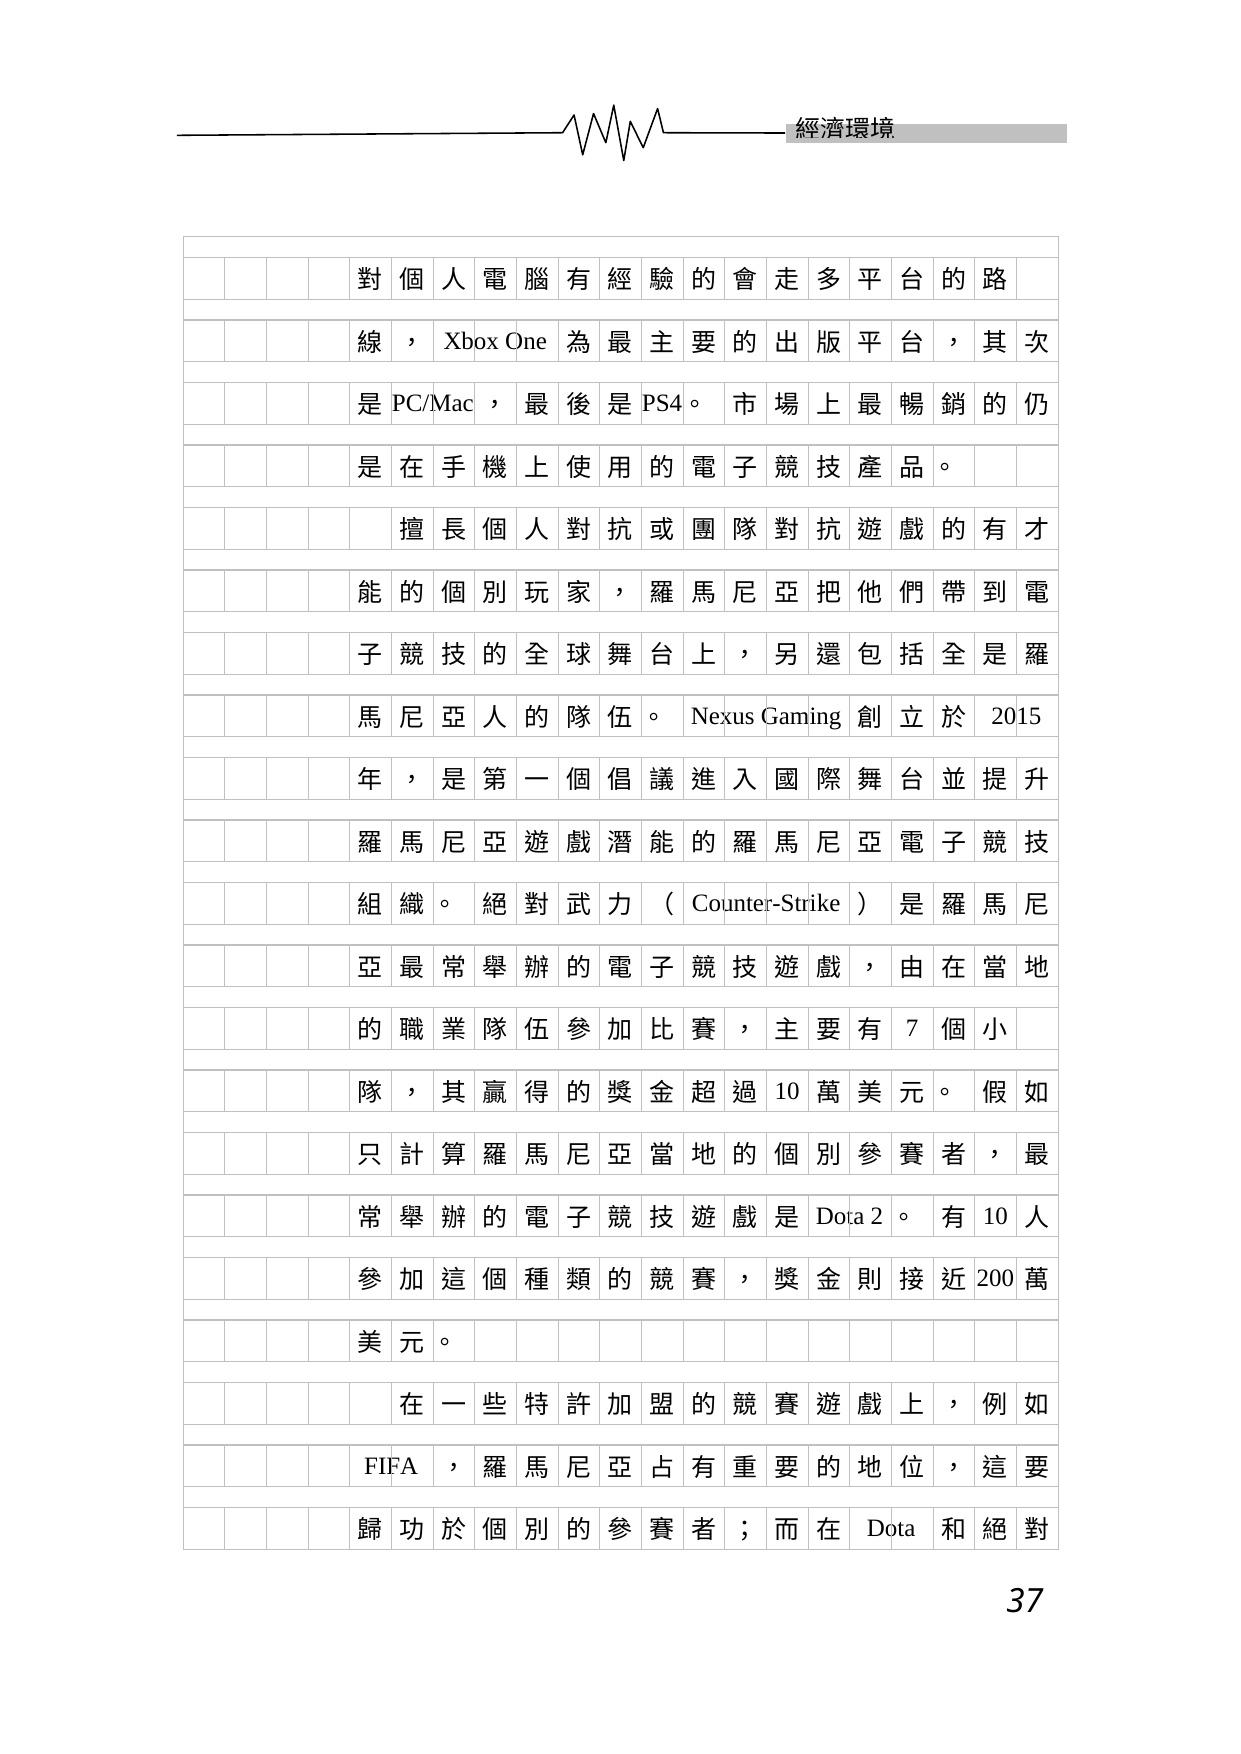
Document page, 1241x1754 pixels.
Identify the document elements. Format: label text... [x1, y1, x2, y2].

text 羅馬尼亞電子競技產業前10大業者包括Ubisoft Romania、Electronic Arts Romania、Gameloft Romania、Ati Studios、Amber Studio、Bandai Namco、King Games Studio、Quantic Lab、Mavenhut 和Fun Labs Romania。在市場占有率方面，這10大公司總共擁有此產業當地總收入的87.8%，而前5大公司就占有總收入的79.2%。行銷策略上，對行動裝置有經驗的工作室會持續專注在行動裝置上，但對個人電腦有經驗的會走多平台的路線，Xbox One為最主要的出版平台，其次是PC/Mac，最後是PS4。市場上最暢銷的仍是在手機上使用的電子競技產品。 [330, 237, 1058, 257]
text 擅長個人對抗或團隊對抗遊戲的有才能的個別玩家，羅馬尼亞把他們帶到電子競技的全球舞台上，另還包括全是羅馬尼亞人的隊伍。Nexus Gaming創立於2015年，是第一個倡議進入國際舞台並提升羅馬尼亞遊戲潛能的羅馬尼亞電子競技組織。絕對武力（Counter-Strike）是羅馬尼亞最常舉辦的電子競技遊戲，由在當地的職業隊伍參加比賽，主要有7個小隊，其贏得的獎金超過10萬美元。假如只計算羅馬尼亞當地的個別參賽者，最常舉辦的電子競技遊戲是Dota 2。有10人參加這個種類的競賽，獎金則接近200萬美元。 [330, 675, 1058, 694]
text 擅長個人對抗或團隊對抗遊戲的有才能的個別玩家，羅馬尼亞把他們帶到電子競技的全球舞台上，另還包括全是羅馬尼亞人的隊伍。Nexus Gaming創立於2015年，是第一個倡議進入國際舞台並提升羅馬尼亞遊戲潛能的羅馬尼亞電子競技組織。絕對武力（Counter-Strike）是羅馬尼亞最常舉辦的電子競技遊戲，由在當地的職業隊伍參加比賽，主要有7個小隊，其贏得的獎金超過10萬美元。假如只計算羅馬尼亞當地的個別參賽者，最常舉辦的電子競技遊戲是Dota 2。有10人參加這個種類的競賽，獎金則接近200萬美元。 [330, 987, 1058, 1007]
text 在一些特許加盟的競賽遊戲上，例如FIFA，羅馬尼亞占有重要的地位，這要歸功於個別的參賽者；而在Dota和絕對武力1.6方面，則要歸功於幾支知名的隊伍。另外要感謝一些人的努力，例如職業玩家聯盟，他們獲得特許在布加勒斯特舉辦了Dreamhack錦標賽以及從2015年秋季開始在Cluj Napoca的競賽。羅馬尼亞電子競技的社群正在飛躍地成長。一般大眾可以欣賞許多不同的最棒的隊伍和參賽者在諸如：絕對武力：全球攻勢（Global Offensive）、Dota 2、英雄聯盟、爐石戰記（Hearthstone）或甚至暴雪英霸（Heroes of the Storm）等遊戲中的競技。 [330, 1487, 1058, 1507]
text 羅馬尼亞電子競技產業前10大業者包括Ubisoft Romania、Electronic Arts Romania、Gameloft Romania、Ati Studios、Amber Studio、Bandai Namco、King Games Studio、Quantic Lab、Mavenhut 和Fun Labs Romania。在市場占有率方面，這10大公司總共擁有此產業當地總收入的87.8%，而前5大公司就占有總收入的79.2%。行銷策略上，對行動裝置有經驗的工作室會持續專注在行動裝置上，但對個人電腦有經驗的會走多平台的路線，Xbox One為最主要的出版平台，其次是PC/Mac，最後是PS4。市場上最暢銷的仍是在手機上使用的電子競技產品。 [330, 362, 1058, 382]
text 在一些特許加盟的競賽遊戲上，例如FIFA，羅馬尼亞占有重要的地位，這要歸功於個別的參賽者；而在Dota和絕對武力1.6方面，則要歸功於幾支知名的隊伍。另外要感謝一些人的努力，例如職業玩家聯盟，他們獲得特許在布加勒斯特舉辦了Dreamhack錦標賽以及從2015年秋季開始在Cluj Napoca的競賽。羅馬尼亞電子競技的社群正在飛躍地成長。一般大眾可以欣賞許多不同的最棒的隊伍和參賽者在諸如：絕對武力：全球攻勢（Global Offensive）、Dota 2、英雄聯盟、爐石戰記（Hearthstone）或甚至暴雪英霸（Heroes of the Storm）等遊戲中的競技。 [330, 1362, 1058, 1382]
text 擅長個人對抗或團隊對抗遊戲的有才能的個別玩家，羅馬尼亞把他們帶到電子競技的全球舞台上，另還包括全是羅馬尼亞人的隊伍。Nexus Gaming創立於2015年，是第一個倡議進入國際舞台並提升羅馬尼亞遊戲潛能的羅馬尼亞電子競技組織。絕對武力（Counter-Strike）是羅馬尼亞最常舉辦的電子競技遊戲，由在當地的職業隊伍參加比賽，主要有7個小隊，其贏得的獎金超過10萬美元。假如只計算羅馬尼亞當地的個別參賽者，最常舉辦的電子競技遊戲是Dota 2。有10人參加這個種類的競賽，獎金則接近200萬美元。 [330, 612, 1058, 632]
text 羅馬尼亞電子競技產業前10大業者包括Ubisoft Romania、Electronic Arts Romania、Gameloft Romania、Ati Studios、Amber Studio、Bandai Namco、King Games Studio、Quantic Lab、Mavenhut 和Fun Labs Romania。在市場占有率方面，這10大公司總共擁有此產業當地總收入的87.8%，而前5大公司就占有總收入的79.2%。行銷策略上，對行動裝置有經驗的工作室會持續專注在行動裝置上，但對個人電腦有經驗的會走多平台的路線，Xbox One為最主要的出版平台，其次是PC/Mac，最後是PS4。市場上最暢銷的仍是在手機上使用的電子競技產品。 [330, 425, 1058, 444]
text 羅馬尼亞電子競技產業前10大業者包括Ubisoft Romania、Electronic Arts Romania、Gameloft Romania、Ati Studios、Amber Studio、Bandai Namco、King Games Studio、Quantic Lab、Mavenhut 和Fun Labs Romania。在市場占有率方面，這10大公司總共擁有此產業當地總收入的87.8%，而前5大公司就占有總收入的79.2%。行銷策略上，對行動裝置有經驗的工作室會持續專注在行動裝置上，但對個人電腦有經驗的會走多平台的路線，Xbox One為最主要的出版平台，其次是PC/Mac，最後是PS4。市場上最暢銷的仍是在手機上使用的電子競技產品。 [330, 300, 1058, 319]
text 擅長個人對抗或團隊對抗遊戲的有才能的個別玩家，羅馬尼亞把他們帶到電子競技的全球舞台上，另還包括全是羅馬尼亞人的隊伍。Nexus Gaming創立於2015年，是第一個倡議進入國際舞台並提升羅馬尼亞遊戲潛能的羅馬尼亞電子競技組織。絕對武力（Counter-Strike）是羅馬尼亞最常舉辦的電子競技遊戲，由在當地的職業隊伍參加比賽，主要有7個小隊，其贏得的獎金超過10萬美元。假如只計算羅馬尼亞當地的個別參賽者，最常舉辦的電子競技遊戲是Dota 2。有10人參加這個種類的競賽，獎金則接近200萬美元。 [330, 862, 1058, 882]
text 擅長個人對抗或團隊對抗遊戲的有才能的個別玩家，羅馬尼亞把他們帶到電子競技的全球舞台上，另還包括全是羅馬尼亞人的隊伍。Nexus Gaming創立於2015年，是第一個倡議進入國際舞台並提升羅馬尼亞遊戲潛能的羅馬尼亞電子競技組織。絕對武力（Counter-Strike）是羅馬尼亞最常舉辦的電子競技遊戲，由在當地的職業隊伍參加比賽，主要有7個小隊，其贏得的獎金超過10萬美元。假如只計算羅馬尼亞當地的個別參賽者，最常舉辦的電子競技遊戲是Dota 2。有10人參加這個種類的競賽，獎金則接近200萬美元。 [330, 1175, 1058, 1194]
text 擅長個人對抗或團隊對抗遊戲的有才能的個別玩家，羅馬尼亞把他們帶到電子競技的全球舞台上，另還包括全是羅馬尼亞人的隊伍。Nexus Gaming創立於2015年，是第一個倡議進入國際舞台並提升羅馬尼亞遊戲潛能的羅馬尼亞電子競技組織。絕對武力（Counter-Strike）是羅馬尼亞最常舉辦的電子競技遊戲，由在當地的職業隊伍參加比賽，主要有7個小隊，其贏得的獎金超過10萬美元。假如只計算羅馬尼亞當地的個別參賽者，最常舉辦的電子競技遊戲是Dota 2。有10人參加這個種類的競賽，獎金則接近200萬美元。 [330, 550, 1058, 569]
text 擅長個人對抗或團隊對抗遊戲的有才能的個別玩家，羅馬尼亞把他們帶到電子競技的全球舞台上，另還包括全是羅馬尼亞人的隊伍。Nexus Gaming創立於2015年，是第一個倡議進入國際舞台並提升羅馬尼亞遊戲潛能的羅馬尼亞電子競技組織。絕對武力（Counter-Strike）是羅馬尼亞最常舉辦的電子競技遊戲，由在當地的職業隊伍參加比賽，主要有7個小隊，其贏得的獎金超過10萬美元。假如只計算羅馬尼亞當地的個別參賽者，最常舉辦的電子競技遊戲是Dota 2。有10人參加這個種類的競賽，獎金則接近200萬美元。 [330, 1112, 1058, 1132]
text 擅長個人對抗或團隊對抗遊戲的有才能的個別玩家，羅馬尼亞把他們帶到電子競技的全球舞台上，另還包括全是羅馬尼亞人的隊伍。Nexus Gaming創立於2015年，是第一個倡議進入國際舞台並提升羅馬尼亞遊戲潛能的羅馬尼亞電子競技組織。絕對武力（Counter-Strike）是羅馬尼亞最常舉辦的電子競技遊戲，由在當地的職業隊伍參加比賽，主要有7個小隊，其贏得的獎金超過10萬美元。假如只計算羅馬尼亞當地的個別參賽者，最常舉辦的電子競技遊戲是Dota 2。有10人參加這個種類的競賽，獎金則接近200萬美元。 [330, 1300, 1058, 1319]
text 擅長個人對抗或團隊對抗遊戲的有才能的個別玩家，羅馬尼亞把他們帶到電子競技的全球舞台上，另還包括全是羅馬尼亞人的隊伍。Nexus Gaming創立於2015年，是第一個倡議進入國際舞台並提升羅馬尼亞遊戲潛能的羅馬尼亞電子競技組織。絕對武力（Counter-Strike）是羅馬尼亞最常舉辦的電子競技遊戲，由在當地的職業隊伍參加比賽，主要有7個小隊，其贏得的獎金超過10萬美元。假如只計算羅馬尼亞當地的個別參賽者，最常舉辦的電子競技遊戲是Dota 2。有10人參加這個種類的競賽，獎金則接近200萬美元。 [330, 1237, 1058, 1257]
text 在一些特許加盟的競賽遊戲上，例如FIFA，羅馬尼亞占有重要的地位，這要歸功於個別的參賽者；而在Dota和絕對武力1.6方面，則要歸功於幾支知名的隊伍。另外要感謝一些人的努力，例如職業玩家聯盟，他們獲得特許在布加勒斯特舉辦了Dreamhack錦標賽以及從2015年秋季開始在Cluj Napoca的競賽。羅馬尼亞電子競技的社群正在飛躍地成長。一般大眾可以欣賞許多不同的最棒的隊伍和參賽者在諸如：絕對武力：全球攻勢（Global Offensive）、Dota 2、英雄聯盟、爐石戰記（Hearthstone）或甚至暴雪英霸（Heroes of the Storm）等遊戲中的競技。 [330, 1425, 1058, 1444]
text 擅長個人對抗或團隊對抗遊戲的有才能的個別玩家，羅馬尼亞把他們帶到電子競技的全球舞台上，另還包括全是羅馬尼亞人的隊伍。Nexus Gaming創立於2015年，是第一個倡議進入國際舞台並提升羅馬尼亞遊戲潛能的羅馬尼亞電子競技組織。絕對武力（Counter-Strike）是羅馬尼亞最常舉辦的電子競技遊戲，由在當地的職業隊伍參加比賽，主要有7個小隊，其贏得的獎金超過10萬美元。假如只計算羅馬尼亞當地的個別參賽者，最常舉辦的電子競技遊戲是Dota 2。有10人參加這個種類的競賽，獎金則接近200萬美元。 [330, 925, 1058, 944]
text 擅長個人對抗或團隊對抗遊戲的有才能的個別玩家，羅馬尼亞把他們帶到電子競技的全球舞台上，另還包括全是羅馬尼亞人的隊伍。Nexus Gaming創立於2015年，是第一個倡議進入國際舞台並提升羅馬尼亞遊戲潛能的羅馬尼亞電子競技組織。絕對武力（Counter-Strike）是羅馬尼亞最常舉辦的電子競技遊戲，由在當地的職業隊伍參加比賽，主要有7個小隊，其贏得的獎金超過10萬美元。假如只計算羅馬尼亞當地的個別參賽者，最常舉辦的電子競技遊戲是Dota 2。有10人參加這個種類的競賽，獎金則接近200萬美元。 [330, 1050, 1058, 1069]
text 擅長個人對抗或團隊對抗遊戲的有才能的個別玩家，羅馬尼亞把他們帶到電子競技的全球舞台上，另還包括全是羅馬尼亞人的隊伍。Nexus Gaming創立於2015年，是第一個倡議進入國際舞台並提升羅馬尼亞遊戲潛能的羅馬尼亞電子競技組織。絕對武力（Counter-Strike）是羅馬尼亞最常舉辦的電子競技遊戲，由在當地的職業隊伍參加比賽，主要有7個小隊，其贏得的獎金超過10萬美元。假如只計算羅馬尼亞當地的個別參賽者，最常舉辦的電子競技遊戲是Dota 2。有10人參加這個種類的競賽，獎金則接近200萬美元。 [330, 487, 1058, 507]
text 擅長個人對抗或團隊對抗遊戲的有才能的個別玩家，羅馬尼亞把他們帶到電子競技的全球舞台上，另還包括全是羅馬尼亞人的隊伍。Nexus Gaming創立於2015年，是第一個倡議進入國際舞台並提升羅馬尼亞遊戲潛能的羅馬尼亞電子競技組織。絕對武力（Counter-Strike）是羅馬尼亞最常舉辦的電子競技遊戲，由在當地的職業隊伍參加比賽，主要有7個小隊，其贏得的獎金超過10萬美元。假如只計算羅馬尼亞當地的個別參賽者，最常舉辦的電子競技遊戲是Dota 2。有10人參加這個種類的競賽，獎金則接近200萬美元。 [330, 800, 1058, 819]
text 擅長個人對抗或團隊對抗遊戲的有才能的個別玩家，羅馬尼亞把他們帶到電子競技的全球舞台上，另還包括全是羅馬尼亞人的隊伍。Nexus Gaming創立於2015年，是第一個倡議進入國際舞台並提升羅馬尼亞遊戲潛能的羅馬尼亞電子競技組織。絕對武力（Counter-Strike）是羅馬尼亞最常舉辦的電子競技遊戲，由在當地的職業隊伍參加比賽，主要有7個小隊，其贏得的獎金超過10萬美元。假如只計算羅馬尼亞當地的個別參賽者，最常舉辦的電子競技遊戲是Dota 2。有10人參加這個種類的競賽，獎金則接近200萬美元。 [330, 737, 1058, 757]
